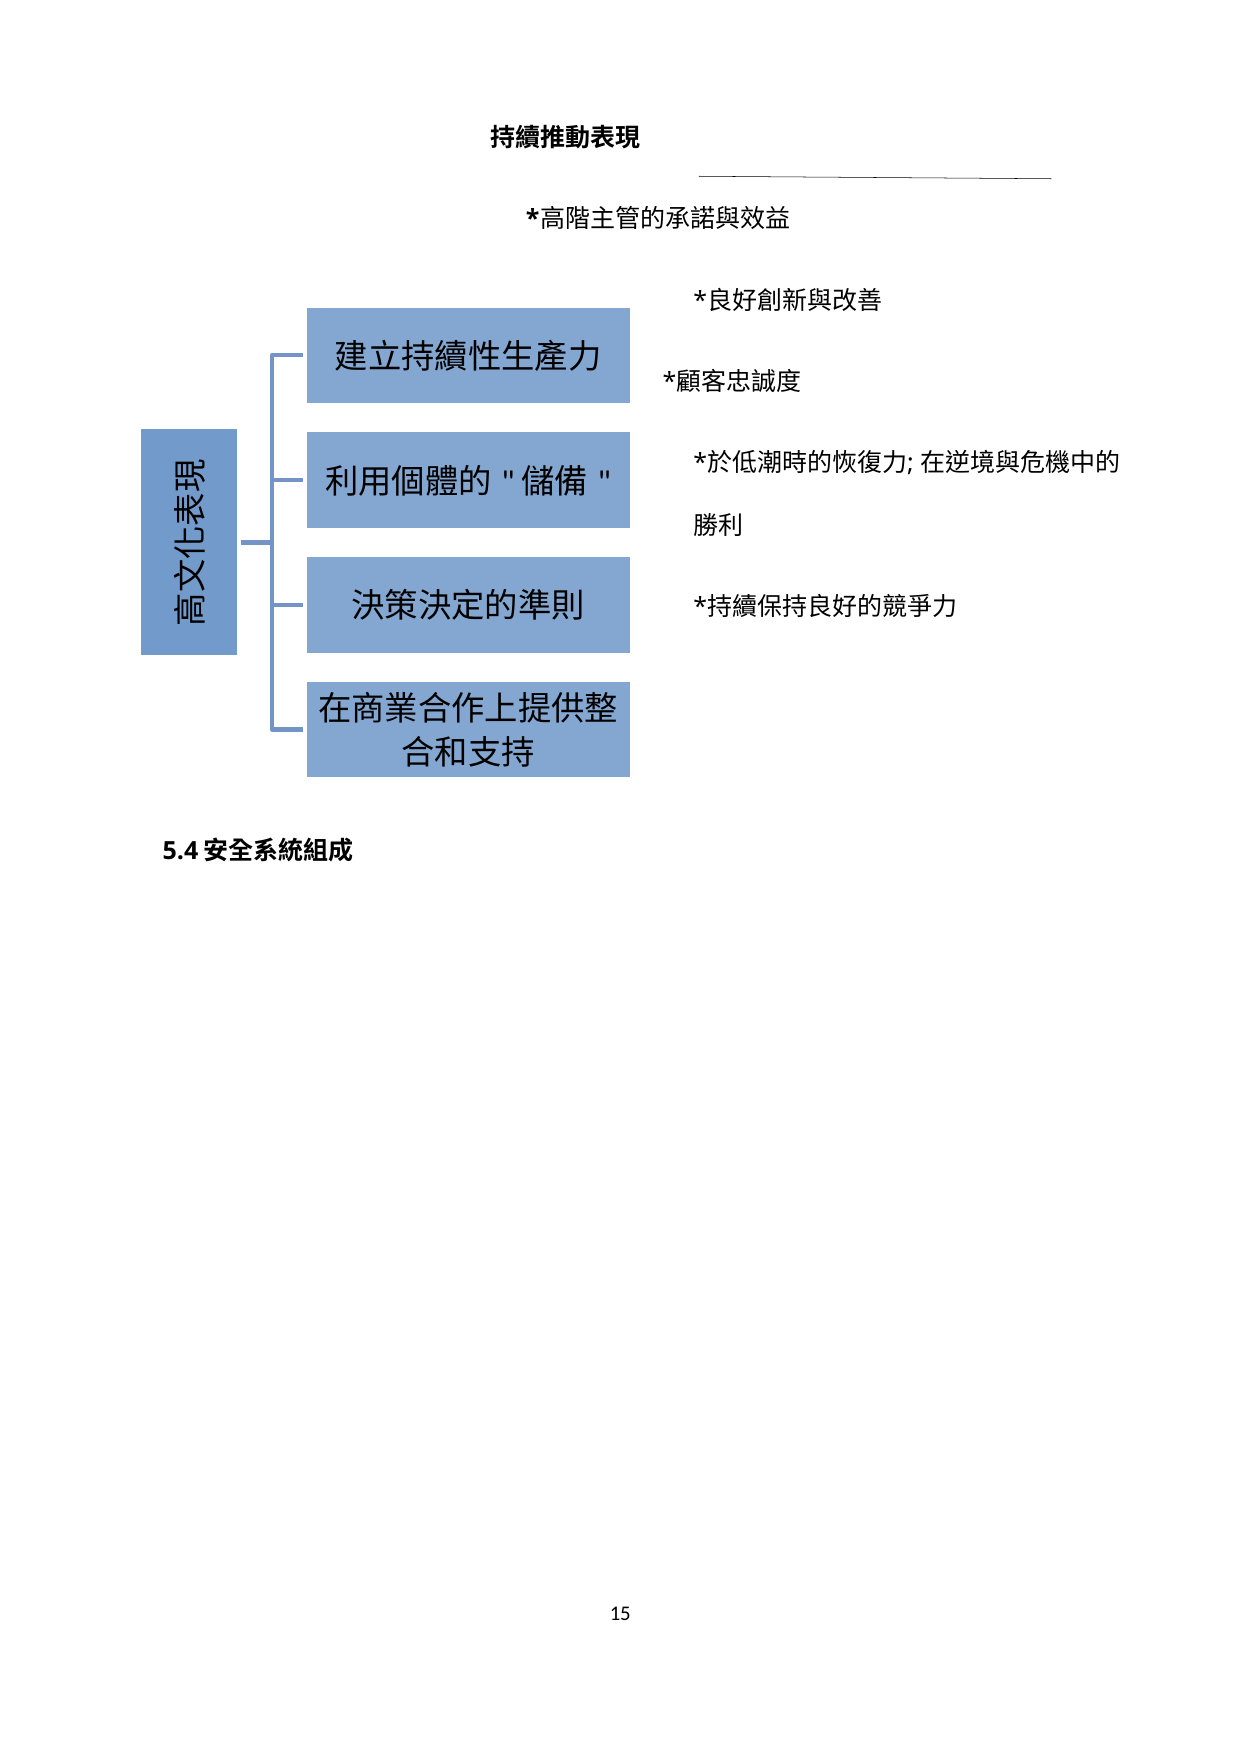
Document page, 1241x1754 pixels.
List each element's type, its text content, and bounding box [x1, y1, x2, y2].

text 5.4安全系統組成 [112, 807, 1128, 869]
text [274, 563, 303, 603]
text [112, 338, 303, 400]
text [172, 419, 270, 540]
text *良好創新與改善 [172, 257, 1128, 319]
text 持續推動表現 [172, 94, 1128, 157]
text *持續保持良好的競爭力 [634, 563, 1128, 625]
text *於低潮時的恢復力; 在逆境與危機中的勝利 [274, 419, 1128, 544]
text *顧客忠誠度 [634, 338, 1128, 400]
text [274, 607, 303, 625]
text *高階主管的承諾與效益 [163, 175, 1128, 238]
text [241, 563, 270, 625]
